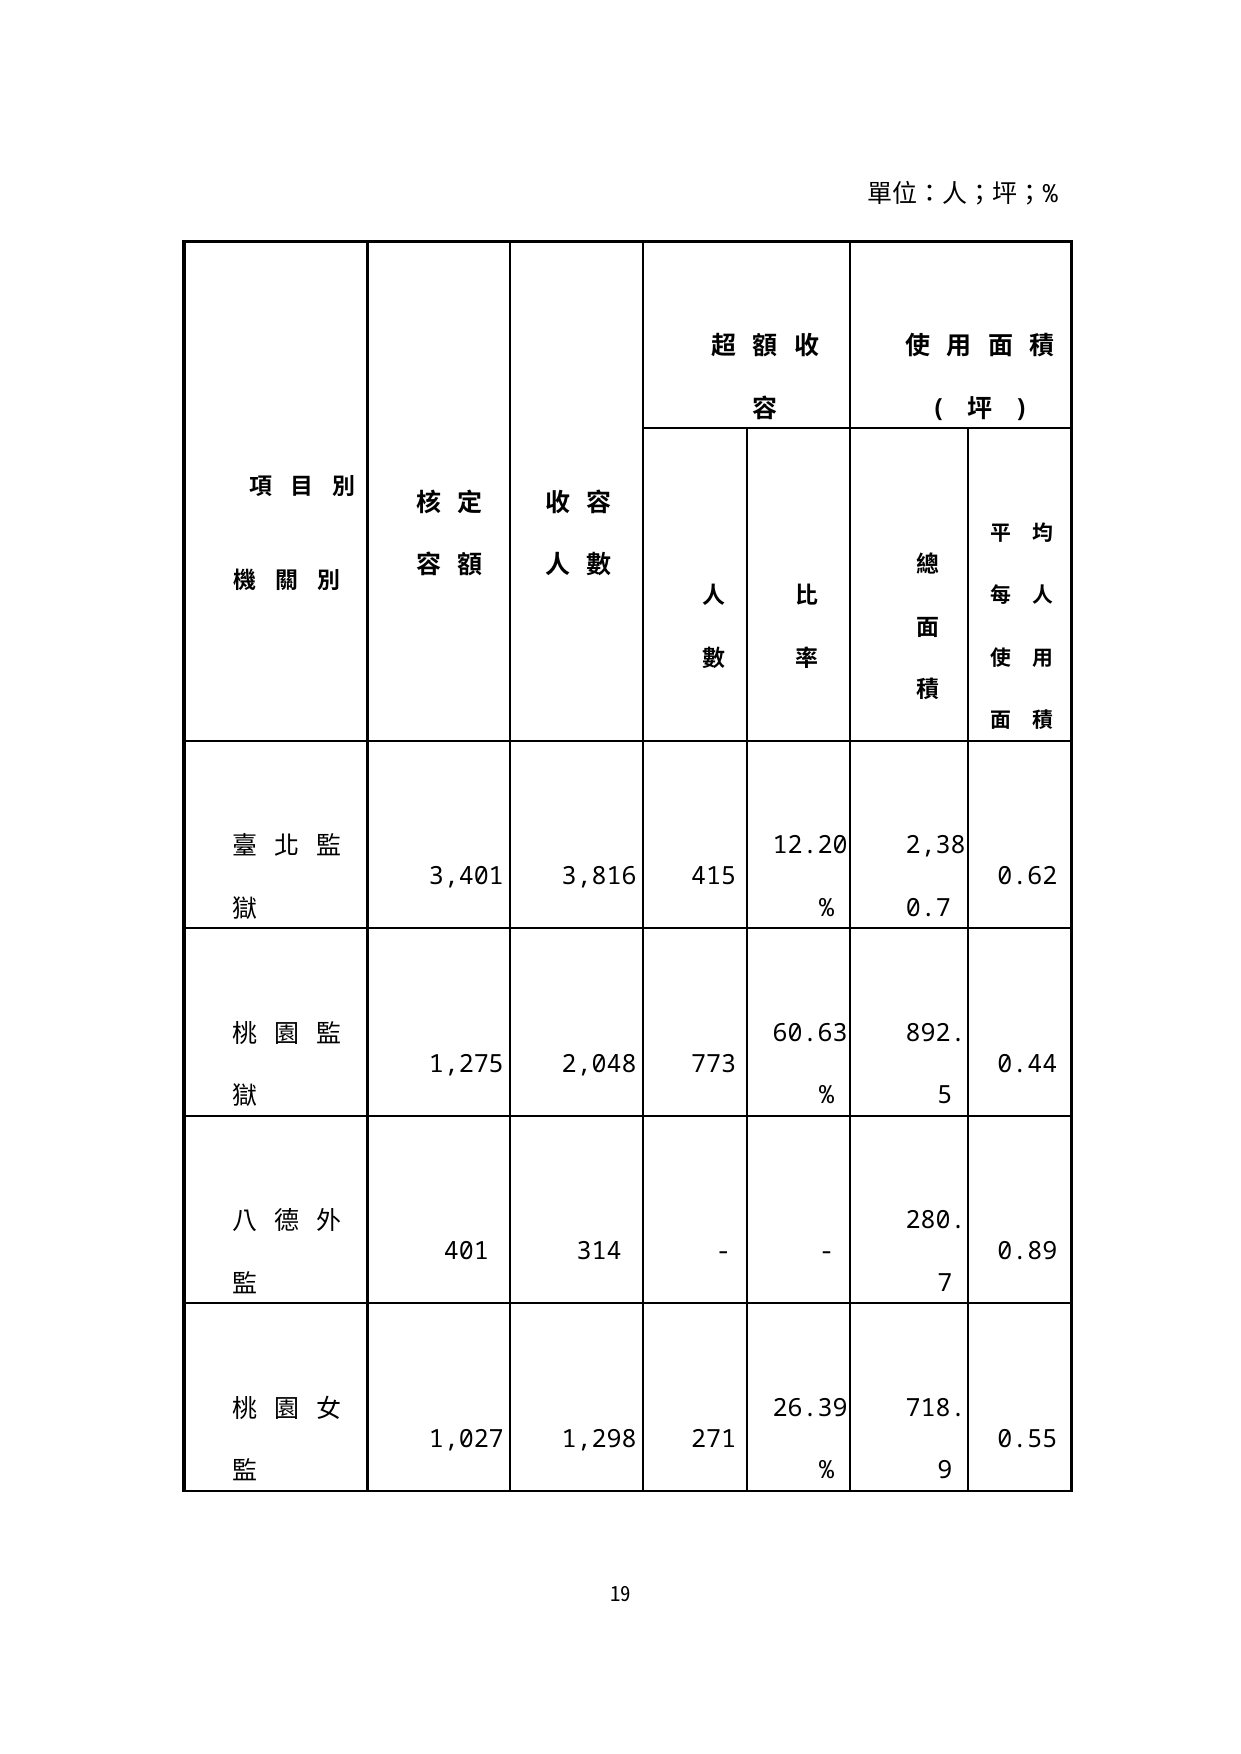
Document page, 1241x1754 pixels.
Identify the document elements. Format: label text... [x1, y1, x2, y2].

table_cell - [644, 1117, 746, 1302]
text 單位：人；坪；% [183, 177, 1058, 208]
table_cell 773 [644, 929, 746, 1115]
table_cell 60.63% [748, 929, 849, 1115]
table_cell 1,275 [369, 929, 509, 1115]
table_cell 2,380.7 [851, 742, 967, 927]
table_cell 1,298 [511, 1304, 642, 1490]
table_cell 總面積 [851, 429, 967, 740]
table_cell - [748, 1117, 849, 1302]
table_cell 0.89 [969, 1117, 1070, 1302]
table_cell 892.5 [851, 929, 967, 1115]
table_cell 桃園監獄 [186, 929, 366, 1115]
table_cell 3,401 [369, 742, 509, 927]
table_cell 平均每人使用面積 [969, 429, 1070, 740]
table_cell 1,027 [369, 1304, 509, 1490]
table_header 使用面積(坪) [851, 243, 1070, 427]
table_header 超額收容 [644, 243, 849, 427]
table_cell 271 [644, 1304, 746, 1490]
table_cell 280.7 [851, 1117, 967, 1302]
table_cell 八德外監 [186, 1117, 366, 1302]
table_cell 0.62 [969, 742, 1070, 927]
table_cell 3,816 [511, 742, 642, 927]
table_header 收容人數 [511, 243, 642, 740]
table_cell 718.9 [851, 1304, 967, 1490]
table_cell 人數 [644, 429, 746, 740]
table_cell 415 [644, 742, 746, 927]
table_header 項目別 機關別 [186, 243, 366, 740]
table_cell 314 [511, 1117, 642, 1302]
table_cell 臺北監獄 [186, 742, 366, 927]
table_cell 12.20% [748, 742, 849, 927]
table_header 核定容額 [369, 243, 509, 740]
table_cell 401 [369, 1117, 509, 1302]
table_cell 0.44 [969, 929, 1070, 1115]
table_cell 桃園女監 [186, 1304, 366, 1490]
table_cell 比率 [748, 429, 849, 740]
table_cell 0.55 [969, 1304, 1070, 1490]
table_cell 2,048 [511, 929, 642, 1115]
table_cell 26.39% [748, 1304, 849, 1490]
